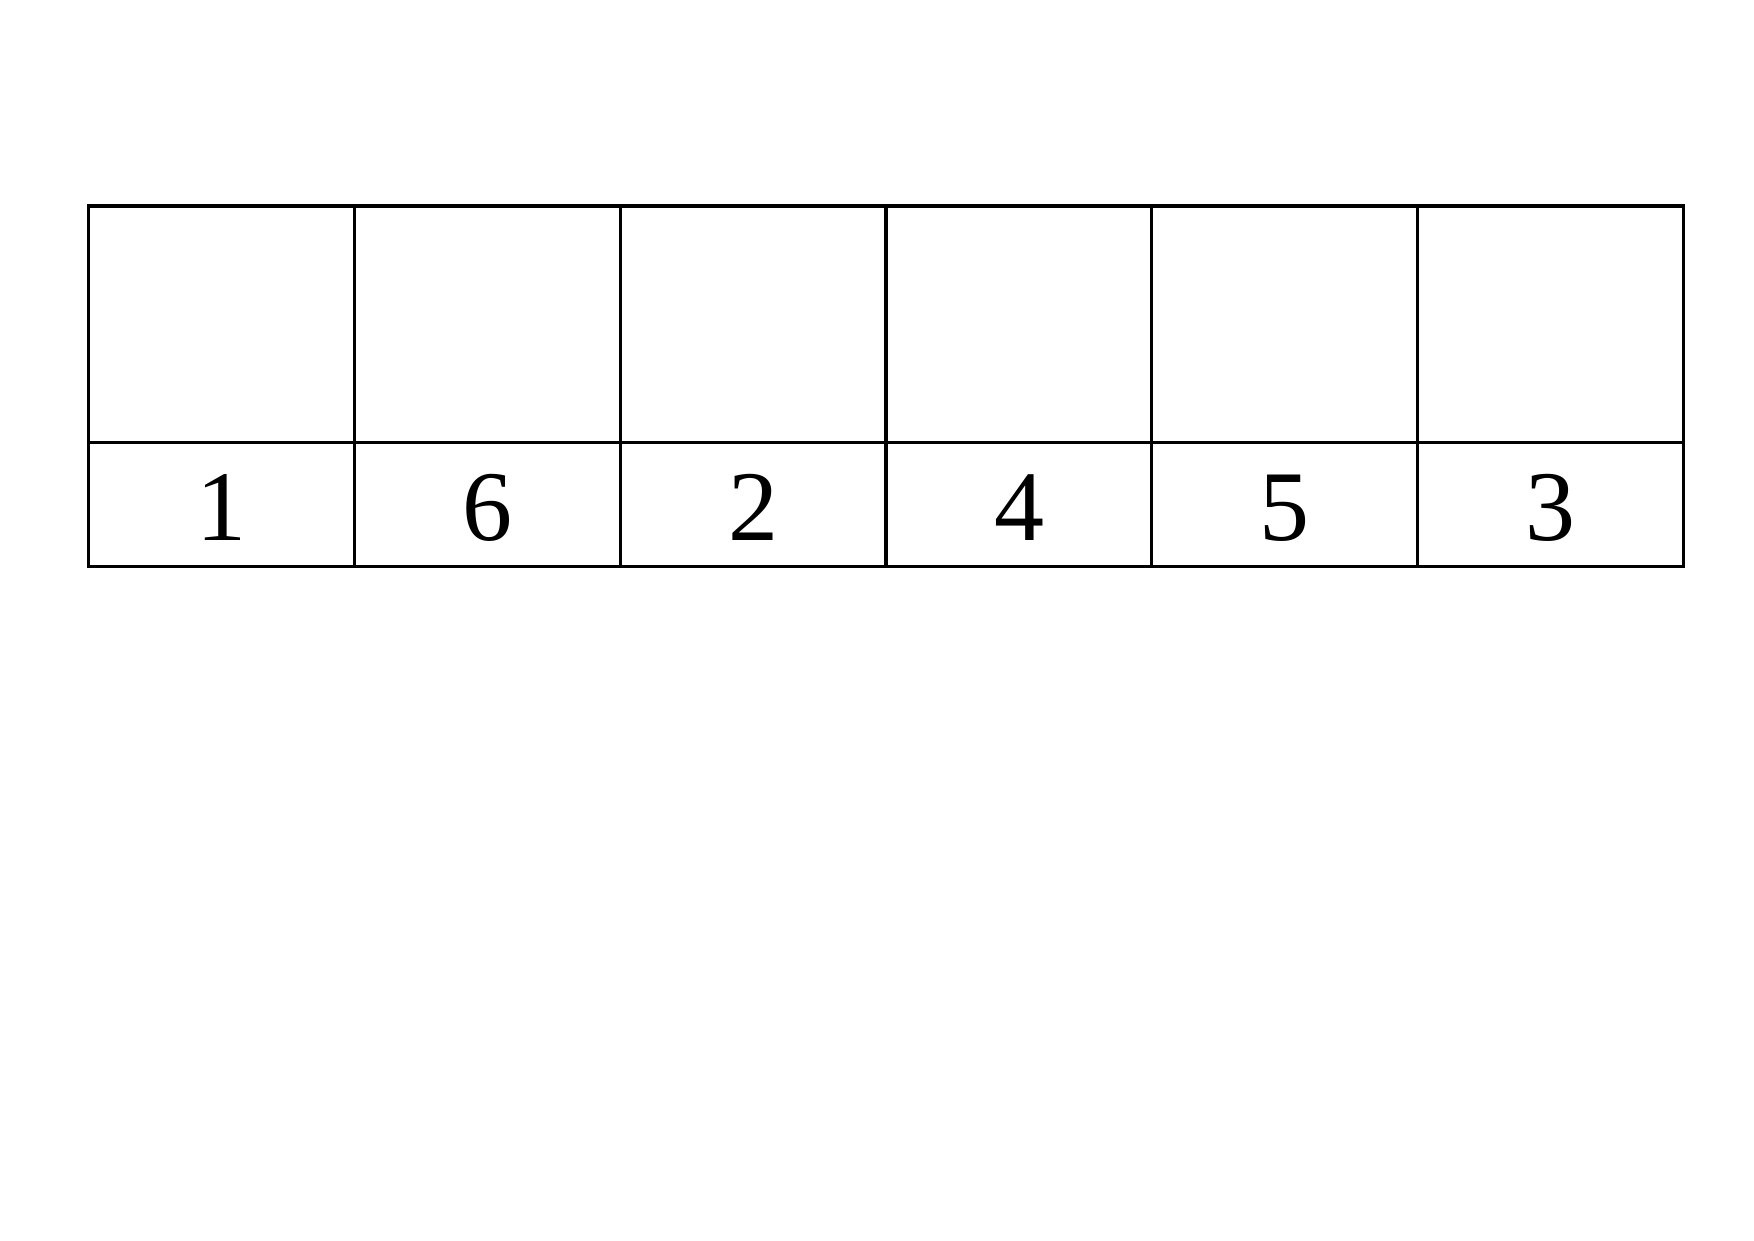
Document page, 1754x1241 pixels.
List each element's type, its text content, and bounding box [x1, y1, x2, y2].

table_header [356, 208, 619, 441]
table_cell 2 [622, 444, 884, 564]
table_header [888, 208, 1150, 441]
table_cell 5 [1153, 444, 1416, 564]
table_header [1419, 208, 1682, 441]
table_header [90, 208, 353, 441]
table_header [622, 208, 884, 441]
table_cell 1 [90, 444, 353, 564]
table_cell 3 [1419, 444, 1682, 564]
table_cell 6 [356, 444, 619, 564]
table_cell 4 [888, 444, 1150, 564]
table_header [1153, 208, 1416, 441]
